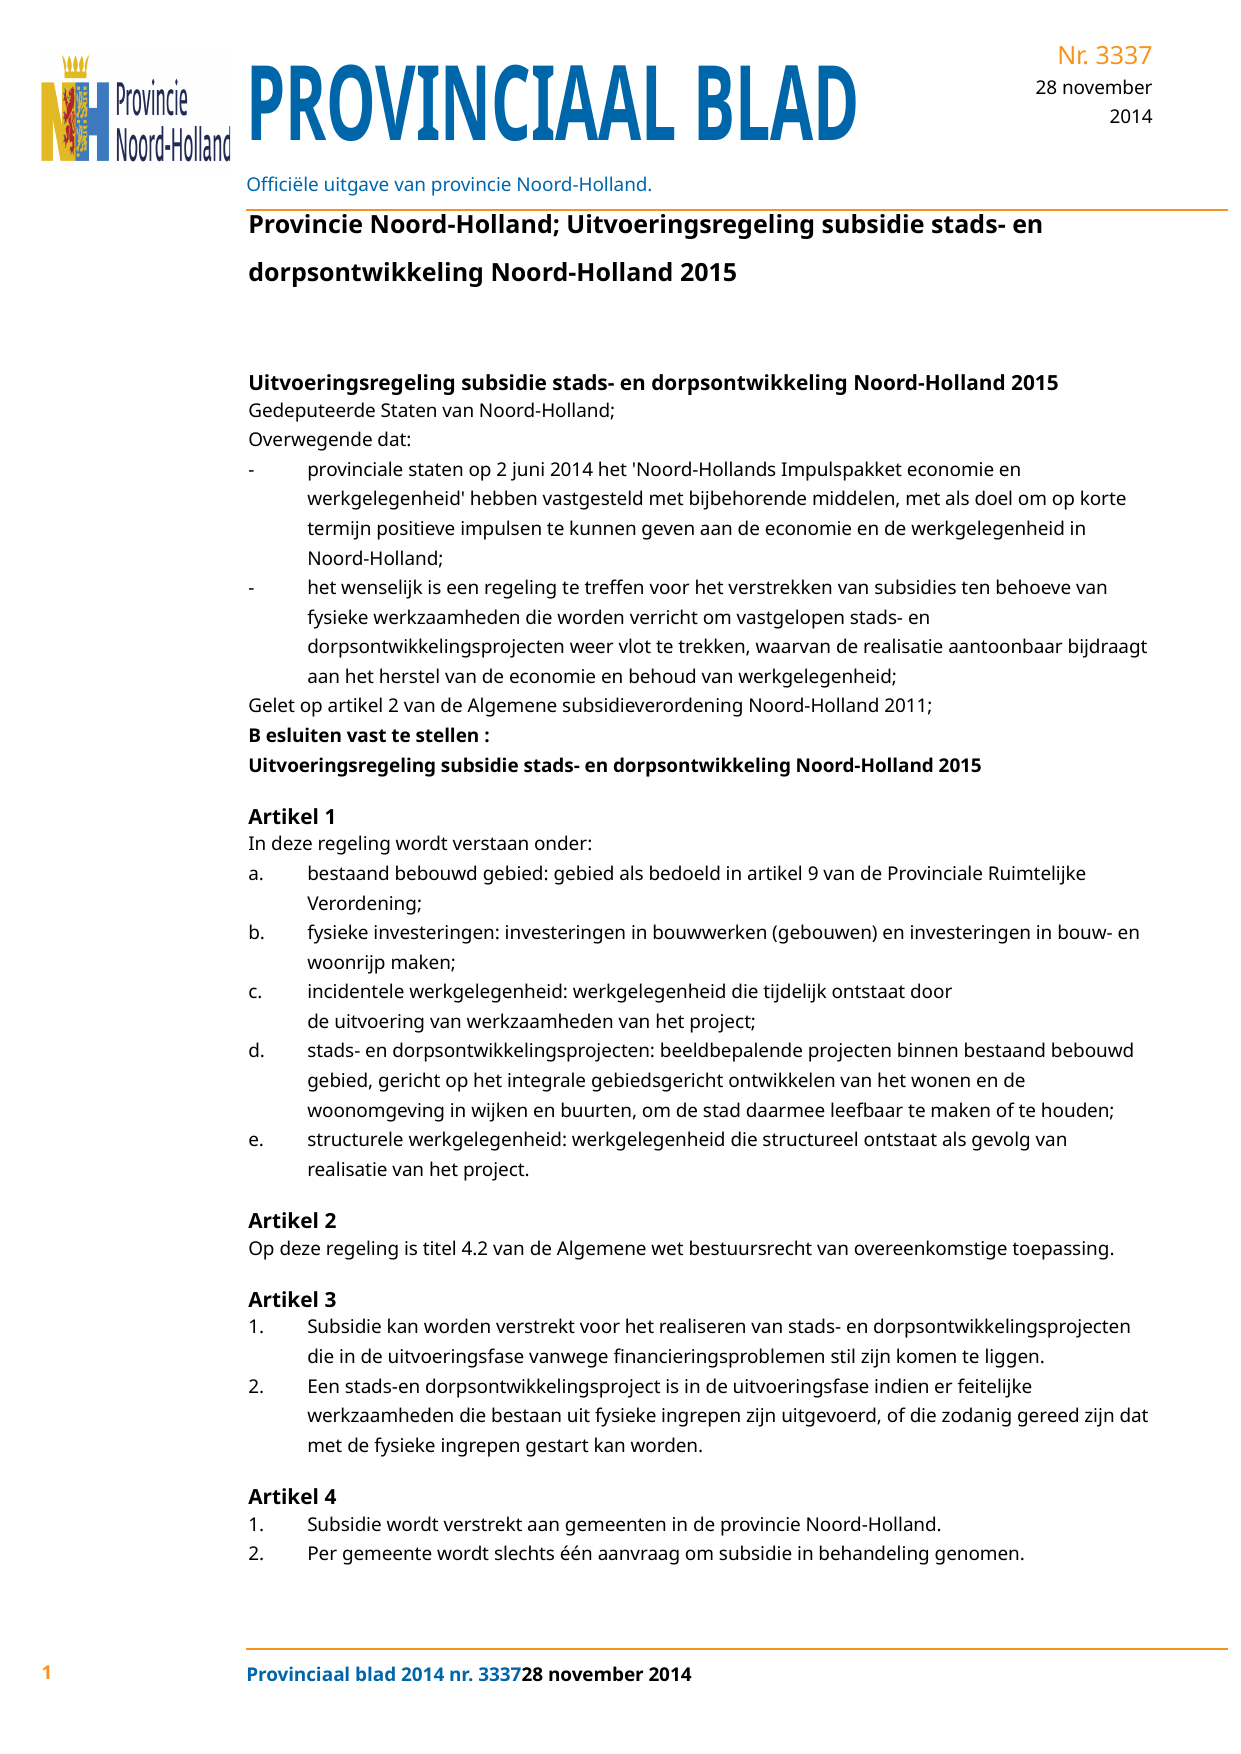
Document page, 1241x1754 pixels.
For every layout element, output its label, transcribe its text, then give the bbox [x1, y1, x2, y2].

list bestaand bebouwd gebied: gebied als bedoeld in artikel 9 van de Provinciale Ruimtelijke Verordening; [248, 860, 1152, 916]
text Artikel 3 [248, 1285, 1152, 1314]
text Artikel 1 [248, 802, 1152, 831]
list incidentele werkgelegenheid: werkgelegenheid die tijdelijk ontstaat door [248, 978, 1152, 1004]
text Uitvoeringsregeling subsidie stads- en dorpsontwikkeling Noord-Holland 2015 [248, 752, 1152, 777]
list Subsidie kan worden verstrekt voor het realiseren van stads- en dorpsontwikkelingsprojecten die in de uitvoeringsfase vanwege financieringsproblemen stil zijn komen te liggen. [248, 1314, 1152, 1369]
list fysieke investeringen: investeringen in bouwwerken (gebouwen) en investeringen in bouw- en woonrijp maken; [248, 919, 1152, 975]
text Uitvoeringsregeling subsidie stads- en dorpsontwikkeling Noord-Holland 2015 [248, 368, 1152, 397]
list Subsidie wordt verstrekt aan gemeenten in de provincie Noord-Holland. [248, 1511, 1152, 1537]
text Overwegende dat: [248, 426, 1152, 452]
text Gedeputeerde Staten van Noord-Holland; [248, 397, 1152, 422]
text Provincie Noord-Holland; Uitvoeringsregeling subsidie stads- en dorpsontwikkeling Noord-Holland 2015 [248, 211, 1152, 288]
list provinciale staten op 2 juni 2014 het 'Noord-Hollands Impulspakket economie en werkgelegenheid' hebben vastgesteld met bijbehorende middelen, met als doel om op korte termijn positieve impulsen te kunnen geven aan de economie en de werkgelegenheid in Noord-Holland; [248, 456, 1152, 570]
text In deze regeling wordt verstaan onder: [248, 831, 1152, 856]
list Per gemeente wordt slechts één aanvraag om subsidie in behandeling genomen. [248, 1541, 1152, 1566]
text Op deze regeling is titel 4.2 van de Algemene wet bestuursrecht van overeenkomstige toepassing. [248, 1235, 1152, 1261]
text Artikel 2 [248, 1206, 1152, 1235]
picture [41, 47, 231, 172]
list het wenselijk is een regeling te treffen voor het verstrekken van subsidies ten behoeve van fysieke werkzaamheden die worden verricht om vastgelopen stads- en dorpsontwikkelingsprojecten weer vlot te trekken, waarvan de realisatie aantoonbaar bijdraagt aan het herstel van de economie en behoud van werkgelegenheid; [248, 574, 1152, 689]
list Een stads-en dorpsontwikkelingsproject is in de uitvoeringsfase indien er feitelijke werkzaamheden die bestaan uit fysieke ingrepen zijn uitgevoerd, of die zodanig gereed zijn dat met de fysieke ingrepen gestart kan worden. [248, 1373, 1152, 1458]
list structurele werkgelegenheid: werkgelegenheid die structureel ontstaat als gevolg van realisatie van het project. [248, 1126, 1152, 1182]
text B esluiten vast te stellen : [248, 722, 1152, 748]
list de uitvoering van werkzaamheden van het project; [248, 1008, 1152, 1034]
list stads- en dorpsontwikkelingsprojecten: beeldbepalende projecten binnen bestaand bebouwd gebied, gericht op het integrale gebiedsgericht ontwikkelen van het wonen en de woonomgeving in wijken en buurten, om de stad daarmee leefbaar te maken of te houden; [248, 1038, 1152, 1123]
text Gelet op artikel 2 van de Algemene subsidieverordening Noord-Holland 2011; [248, 693, 1152, 718]
text Artikel 4 [248, 1482, 1152, 1511]
